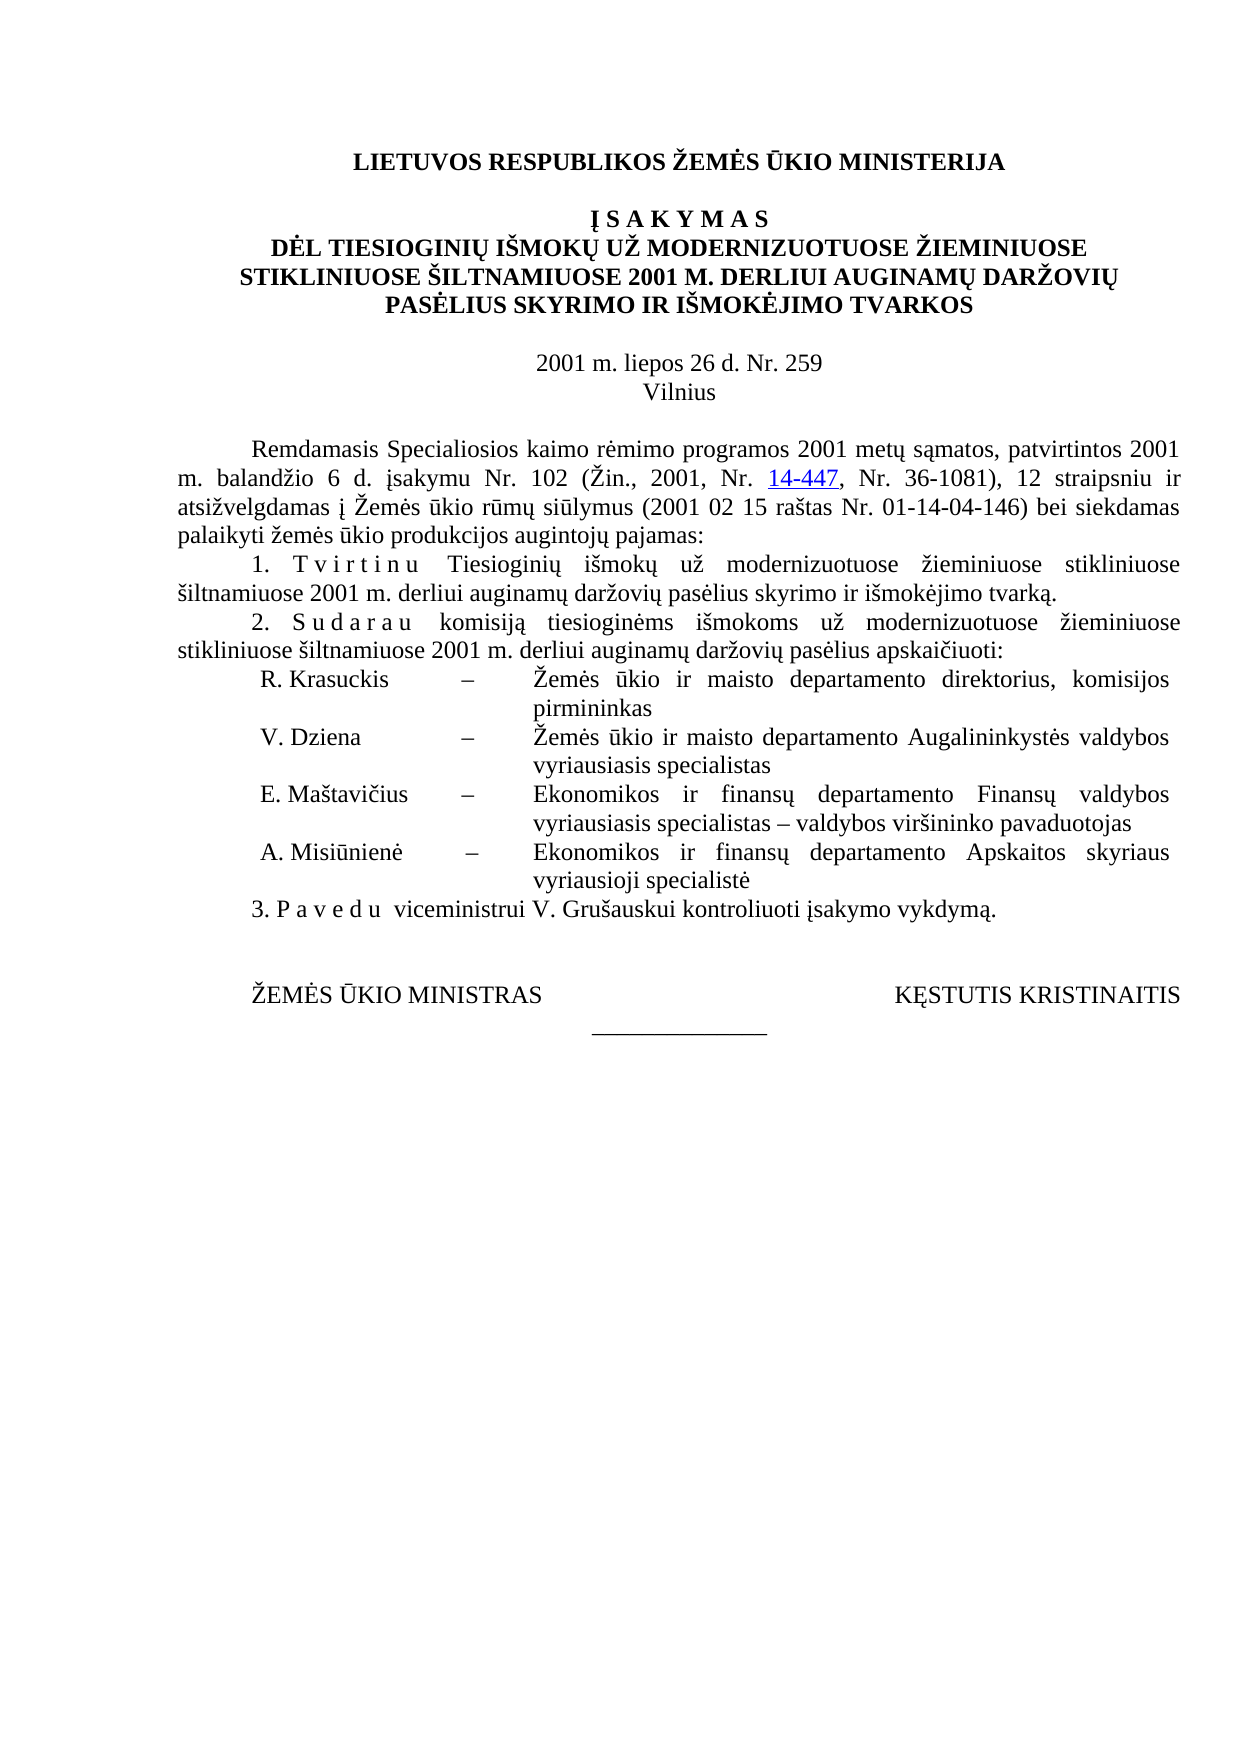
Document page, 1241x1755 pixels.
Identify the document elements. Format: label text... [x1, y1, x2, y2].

text 2001 m. liepos 26 d. Nr. 259 [177, 348, 1181, 377]
text 2. Sudarau komisiją tiesioginėms išmokoms už modernizuotuose žieminiuose stikliniuose šiltnamiuose 2001 m. derliui auginamų daržovių pasėlius apskaičiuoti: [177, 607, 1181, 664]
table_cell A. Misiūnienė [177, 837, 455, 894]
table_cell – [455, 779, 521, 837]
table_cell E. Maštavičius [177, 779, 455, 837]
text Remdamasis Specialiosios kaimo rėmimo programos 2001 metų sąmatos, patvirtintos 2001 m. balandžio 6 d. įsakymu Nr. 102 (Žin., 2001, Nr. 14-447, Nr. 36-1081), 12 straipsniu ir atsižvelgdamas į Žemės ūkio rūmų siūlymus (2001 02 15 raštas Nr. 01-14-04-146) bei siekdamas palaikyti žemės ūkio produkcijos augintojų pajamas: [177, 434, 1181, 549]
text Į S A K Y M A S [177, 204, 1181, 233]
table_cell – [455, 722, 521, 779]
table_cell – [455, 837, 521, 894]
text 3. Pavedu viceministrui V. Grušauskui kontroliuoti įsakymo vykdymą. [177, 894, 1181, 923]
text DĖL TIESIOGINIŲ IŠMOKŲ UŽ MODERNIZUOTUOSE ŽIEMINIUOSE STIKLINIUOSE ŠILTNAMIUOSE 2001 M. DERLIUI AUGINAMŲ DARŽOVIŲ PASĖLIUS SKYRIMO IR IŠMOKĖJIMO TVARKOS [177, 233, 1181, 319]
table_cell Ekonomikos ir finansų departamento Apskaitos skyriaus vyriausioji specialistė [521, 837, 1181, 894]
table_header Žemės ūkio ir maisto departamento direktorius, komisijos pirmininkas [521, 664, 1181, 722]
text Vilnius [177, 377, 1181, 406]
text LIETUVOS RESPUBLIKOS ŽEMĖS ŪKIO MINISTERIJA [177, 147, 1181, 176]
table_cell V. Dziena [177, 722, 455, 779]
table_header – [455, 664, 521, 722]
text ______________ [177, 1009, 1181, 1038]
text Žemės ūkio Ministras Kęstutis Kristinaitis [177, 981, 1181, 1009]
table_cell Žemės ūkio ir maisto departamento Augalininkystės valdybos vyriausiasis specialistas [521, 722, 1181, 779]
text 1. Tvirtinu Tiesioginių išmokų už modernizuotuose žieminiuose stikliniuose šiltnamiuose 2001 m. derliui auginamų daržovių pasėlius skyrimo ir išmokėjimo tvarką. [177, 549, 1181, 607]
table_cell Ekonomikos ir finansų departamento Finansų valdybos vyriausiasis specialistas – valdybos viršininko pavaduotojas [521, 779, 1181, 837]
table_header R. Krasuckis [177, 664, 455, 722]
